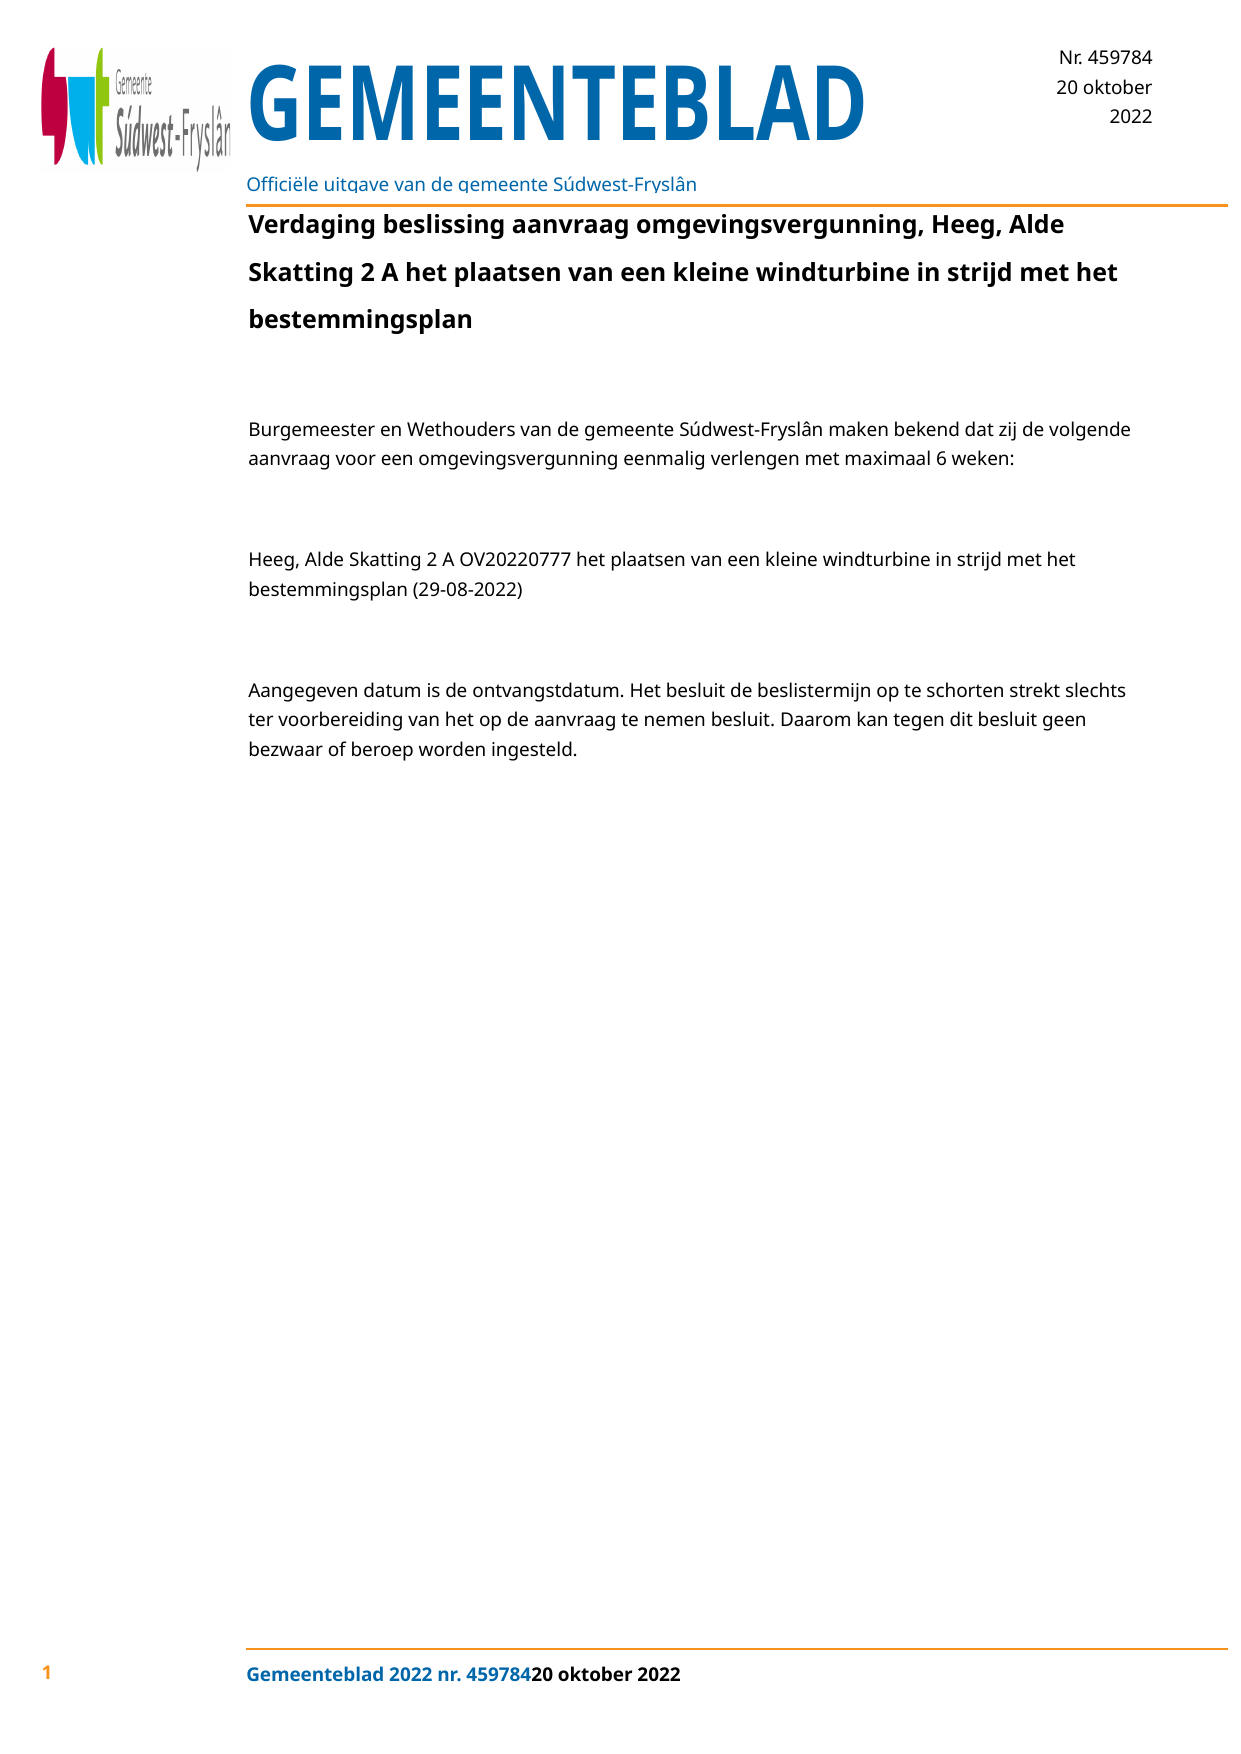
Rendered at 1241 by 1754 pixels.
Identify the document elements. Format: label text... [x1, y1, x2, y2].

text Aangegeven datum is de ontvangstdatum. Het besluit de beslistermijn op te schorten strekt slechts ter voorbereiding van het op de aanvraag te nemen besluit. Daarom kan tegen dit besluit geen bezwaar of beroep worden ingesteld. [248, 677, 1152, 762]
text Burgemeester en Wethouders van de gemeente Súdwest-Fryslân maken bekend dat zij de volgende aanvraag voor een omgevingsvergunning eenmalig verlengen met maximaal 6 weken: [248, 416, 1152, 471]
text Heeg, Alde Skatting 2 A OV20220777 het plaatsen van een kleine windturbine in strijd met het bestemmingsplan (29-08-2022) [248, 546, 1152, 602]
text Verdaging beslissing aanvraag omgevingsvergunning, Heeg, Alde Skatting 2 A het plaatsen van een kleine windturbine in strijd met het bestemmingsplan [248, 207, 1152, 336]
picture [41, 47, 231, 172]
